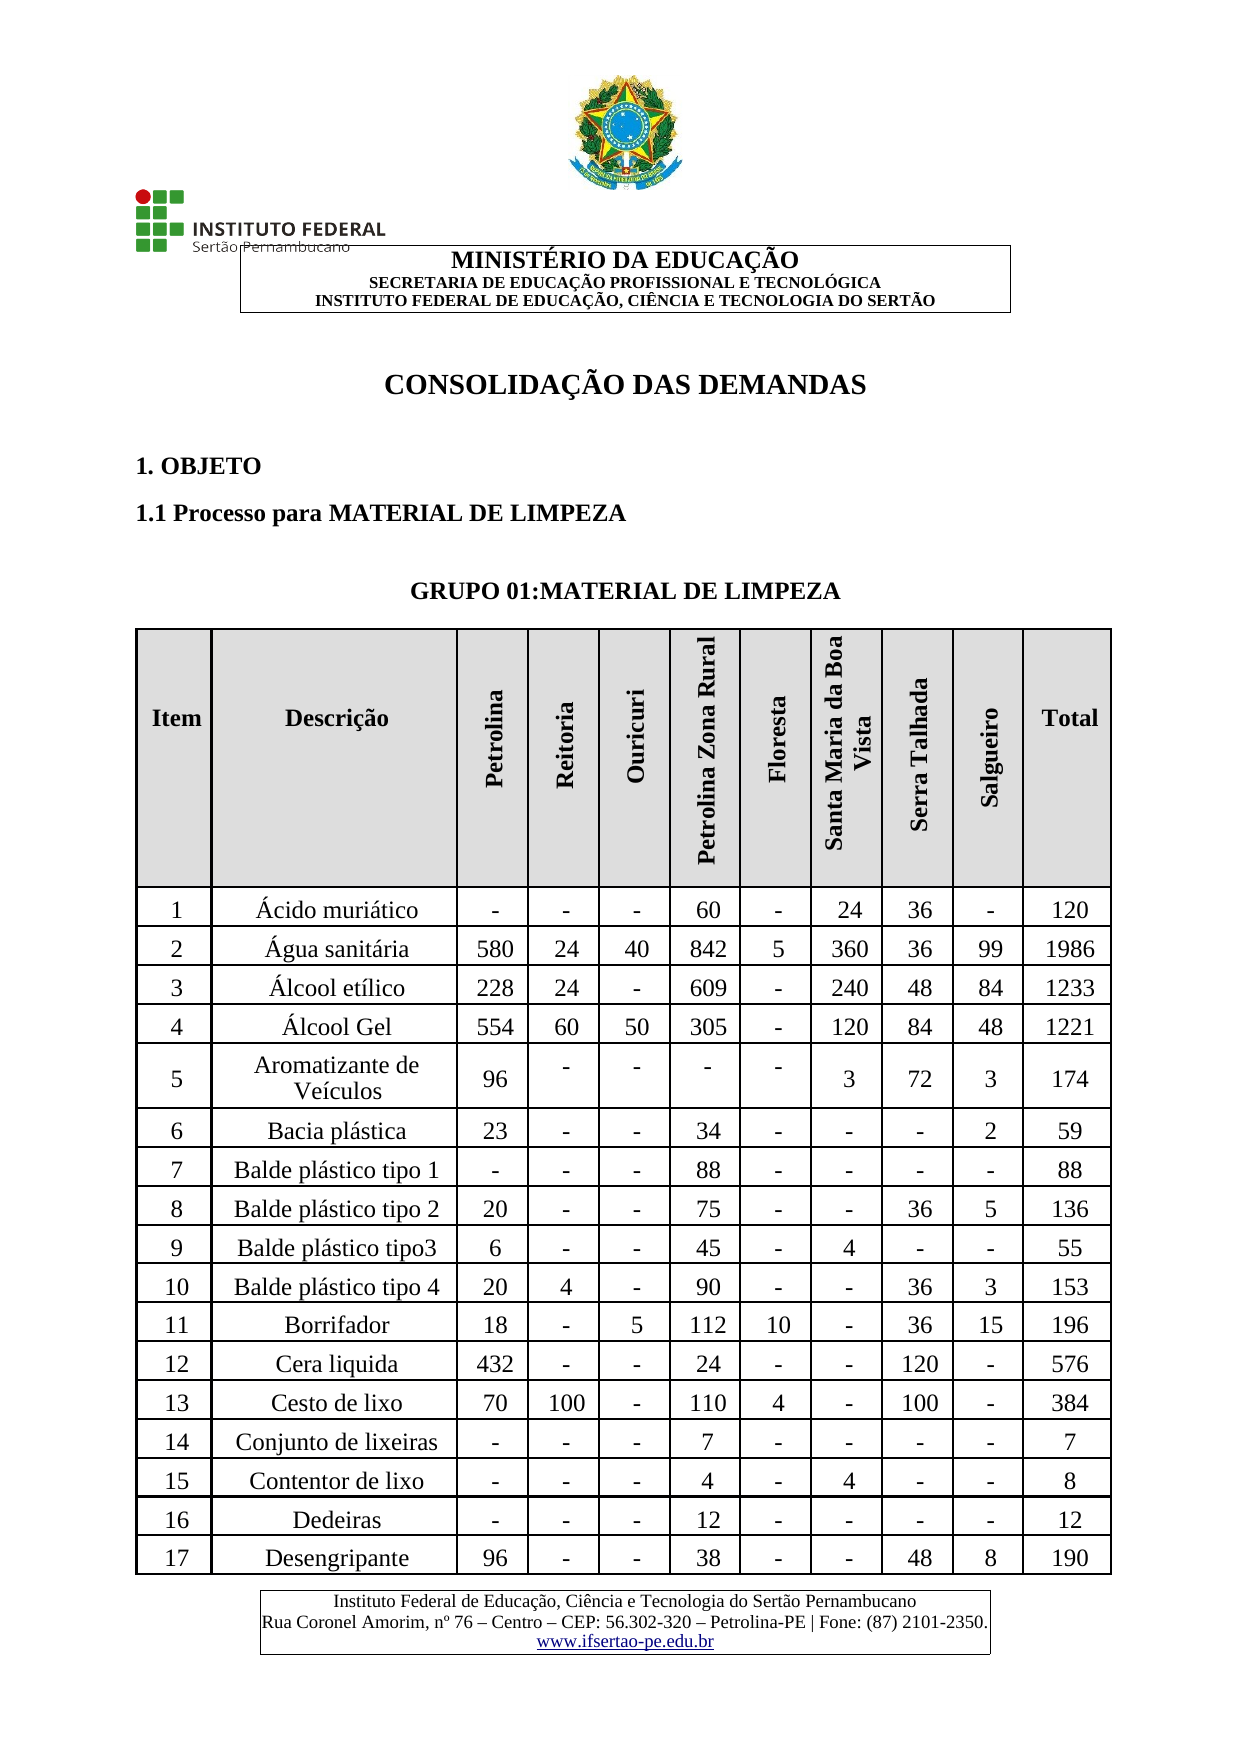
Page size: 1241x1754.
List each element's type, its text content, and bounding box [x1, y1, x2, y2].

table_cell - [741, 1264, 810, 1301]
table_cell - [600, 966, 669, 1003]
table_header Petrolina [458, 630, 527, 886]
table_cell Álcool Gel [213, 1005, 456, 1042]
table_cell - [741, 1187, 810, 1223]
table_cell 432 [458, 1342, 527, 1379]
table_cell 3 [812, 1044, 881, 1107]
table_cell - [883, 1498, 952, 1534]
table_cell 10 [138, 1264, 210, 1301]
table_cell - [600, 1420, 669, 1457]
table_cell 36 [883, 888, 952, 925]
table_cell Conjunto de lixeiras [213, 1420, 456, 1457]
table_cell 12 [671, 1498, 739, 1534]
table_cell - [741, 1148, 810, 1184]
table_cell 120 [812, 1005, 881, 1042]
table_cell 100 [883, 1381, 952, 1418]
table_cell - [529, 1187, 598, 1223]
table_cell 40 [600, 927, 669, 964]
table_cell - [529, 1044, 598, 1107]
table_cell - [812, 1536, 881, 1573]
table_cell 24 [812, 888, 881, 925]
table_cell 305 [671, 1005, 739, 1042]
table_cell 5 [138, 1044, 210, 1107]
table_cell - [458, 1148, 527, 1184]
table_cell 3 [138, 966, 210, 1003]
table_cell - [954, 1420, 1022, 1457]
table_cell 153 [1024, 1264, 1110, 1301]
table_cell - [954, 1342, 1022, 1379]
table_cell 8 [954, 1536, 1022, 1573]
table_cell 5 [600, 1303, 669, 1340]
table_cell - [529, 1536, 598, 1573]
table_cell 10 [741, 1303, 810, 1340]
table_cell - [741, 1044, 810, 1107]
table_cell - [954, 1381, 1022, 1418]
table_cell - [812, 1420, 881, 1457]
table_cell Desengripante [213, 1536, 456, 1573]
table_cell 60 [529, 1005, 598, 1042]
table_cell 36 [883, 1187, 952, 1223]
table_cell 18 [458, 1303, 527, 1340]
table_cell - [600, 1498, 669, 1534]
table_cell Aromatizante de Veículos [213, 1044, 456, 1107]
table_cell 6 [138, 1109, 210, 1146]
table_cell - [529, 1459, 598, 1495]
table_cell 24 [529, 927, 598, 964]
table_header Total [1024, 630, 1110, 886]
table_cell - [883, 1148, 952, 1184]
table_cell 6 [458, 1226, 527, 1262]
table_cell - [458, 888, 527, 925]
table_cell - [529, 1498, 598, 1534]
table_cell Balde plástico tipo 2 [213, 1187, 456, 1223]
table_cell 110 [671, 1381, 739, 1418]
table_cell 75 [671, 1187, 739, 1223]
table_cell 96 [458, 1536, 527, 1573]
table_cell 38 [671, 1536, 739, 1573]
table_cell - [458, 1420, 527, 1457]
table_header Petrolina Zona Rural [671, 630, 739, 886]
table_cell - [741, 1536, 810, 1573]
table_header Ouricuri [600, 630, 669, 886]
table_cell - [883, 1226, 952, 1262]
table_cell 70 [458, 1381, 527, 1418]
table_cell - [600, 1381, 669, 1418]
table_cell - [600, 888, 669, 925]
table_header Salgueiro [954, 630, 1022, 886]
table_cell 48 [883, 966, 952, 1003]
table_cell Cera liquida [213, 1342, 456, 1379]
table_cell - [529, 1148, 598, 1184]
table_cell - [741, 1498, 810, 1534]
table_cell 3 [954, 1044, 1022, 1107]
table_cell - [741, 1342, 810, 1379]
table_cell 48 [883, 1536, 952, 1573]
table_cell - [954, 1459, 1022, 1495]
table_cell 14 [138, 1420, 210, 1457]
table_cell Bacia plástica [213, 1109, 456, 1146]
table_cell - [529, 1226, 598, 1262]
subtitle OBJETO [135, 451, 1128, 480]
table_cell 384 [1024, 1381, 1110, 1418]
table_cell 24 [671, 1342, 739, 1379]
table_cell - [600, 1109, 669, 1146]
table_cell 9 [138, 1226, 210, 1262]
table_cell 1221 [1024, 1005, 1110, 1042]
table_cell - [954, 1226, 1022, 1262]
table_cell - [741, 1109, 810, 1146]
table_cell 1986 [1024, 927, 1110, 964]
table_cell 15 [138, 1459, 210, 1495]
table_cell - [529, 888, 598, 925]
table_cell 12 [1024, 1498, 1110, 1534]
table_cell 8 [1024, 1459, 1110, 1495]
table_cell 55 [1024, 1226, 1110, 1262]
table_cell 59 [1024, 1109, 1110, 1146]
table_cell 2 [954, 1109, 1022, 1146]
table_cell 842 [671, 927, 739, 964]
table_cell 3 [954, 1264, 1022, 1301]
table_cell - [600, 1187, 669, 1223]
table_cell Borrifador [213, 1303, 456, 1340]
table_cell 120 [883, 1342, 952, 1379]
table_cell 7 [671, 1420, 739, 1457]
table_cell Balde plástico tipo3 [213, 1226, 456, 1262]
table_cell 4 [741, 1381, 810, 1418]
table_cell - [812, 1342, 881, 1379]
table_header Floresta [741, 630, 810, 886]
table_cell 15 [954, 1303, 1022, 1340]
table_cell - [741, 1226, 810, 1262]
table_cell - [529, 1420, 598, 1457]
table_cell 12 [138, 1342, 210, 1379]
table_cell 60 [671, 888, 739, 925]
table_cell - [883, 1109, 952, 1146]
table_cell 20 [458, 1187, 527, 1223]
table_cell 36 [883, 1303, 952, 1340]
table_cell - [741, 1420, 810, 1457]
table_header Reitoria [529, 630, 598, 886]
table_cell Cesto de lixo [213, 1381, 456, 1418]
table_header Item [138, 630, 210, 886]
table_cell Contentor de lixo [213, 1459, 456, 1495]
table_cell 50 [600, 1005, 669, 1042]
table_cell 196 [1024, 1303, 1110, 1340]
table_cell 88 [1024, 1148, 1110, 1184]
table_cell - [600, 1536, 669, 1573]
table_header Serra Talhada [883, 630, 952, 886]
table_cell 36 [883, 927, 952, 964]
table_cell 23 [458, 1109, 527, 1146]
subtitle CONSOLIDAÇÃO DAS DEMANDAS [382, 367, 869, 401]
table_cell 17 [138, 1536, 210, 1573]
table_cell 96 [458, 1044, 527, 1107]
picture [568, 75, 683, 190]
table_cell 84 [954, 966, 1022, 1003]
table_cell 7 [1024, 1420, 1110, 1457]
table_cell 13 [138, 1381, 210, 1418]
table_cell - [812, 1264, 881, 1301]
table_cell - [529, 1109, 598, 1146]
picture [135, 189, 386, 252]
table_cell 360 [812, 927, 881, 964]
text GRUPO 01:MATERIAL DE LIMPEZA [382, 576, 869, 605]
table_cell - [741, 966, 810, 1003]
list Processo para MATERIAL DE LIMPEZA [135, 498, 1128, 527]
table_cell 4 [529, 1264, 598, 1301]
table_cell 4 [812, 1459, 881, 1495]
table_cell 554 [458, 1005, 527, 1042]
table_cell - [600, 1264, 669, 1301]
table_cell - [600, 1226, 669, 1262]
table_cell Balde plástico tipo 1 [213, 1148, 456, 1184]
table_cell 90 [671, 1264, 739, 1301]
table_cell 24 [529, 966, 598, 1003]
table_cell 5 [741, 927, 810, 964]
table_cell 88 [671, 1148, 739, 1184]
table_cell 1 [138, 888, 210, 925]
table_cell - [883, 1420, 952, 1457]
table_cell 240 [812, 966, 881, 1003]
table_cell Balde plástico tipo 4 [213, 1264, 456, 1301]
table_cell 174 [1024, 1044, 1110, 1107]
table_cell - [812, 1381, 881, 1418]
table_cell 7 [138, 1148, 210, 1184]
table_cell 11 [138, 1303, 210, 1340]
table_cell 580 [458, 927, 527, 964]
table_cell 45 [671, 1226, 739, 1262]
table_header Santa Maria da Boa Vista [812, 630, 881, 886]
table_cell 190 [1024, 1536, 1110, 1573]
table_cell Álcool etílico [213, 966, 456, 1003]
table_cell - [600, 1459, 669, 1495]
table_cell 34 [671, 1109, 739, 1146]
table_cell - [954, 888, 1022, 925]
table_cell - [741, 1459, 810, 1495]
table_cell - [812, 1109, 881, 1146]
table_cell - [812, 1303, 881, 1340]
table_cell 5 [954, 1187, 1022, 1223]
table_cell - [883, 1459, 952, 1495]
table_cell 136 [1024, 1187, 1110, 1223]
table_cell 16 [138, 1498, 210, 1534]
table_cell - [812, 1148, 881, 1184]
table_cell 72 [883, 1044, 952, 1107]
table_cell - [600, 1044, 669, 1107]
table_cell 112 [671, 1303, 739, 1340]
table_cell 100 [529, 1381, 598, 1418]
table_cell - [741, 888, 810, 925]
table_cell 4 [138, 1005, 210, 1042]
table_cell 576 [1024, 1342, 1110, 1379]
table_cell 99 [954, 927, 1022, 964]
table_cell - [529, 1303, 598, 1340]
table_cell 4 [671, 1459, 739, 1495]
table_cell 36 [883, 1264, 952, 1301]
table_cell 8 [138, 1187, 210, 1223]
table_cell - [671, 1044, 739, 1107]
table_cell 609 [671, 966, 739, 1003]
table_header Descrição [213, 630, 456, 886]
table_cell - [529, 1342, 598, 1379]
table_cell 2 [138, 927, 210, 964]
table_cell - [458, 1459, 527, 1495]
table_cell 120 [1024, 888, 1110, 925]
table_cell - [954, 1148, 1022, 1184]
table_cell Ácido muriático [213, 888, 456, 925]
table_cell 48 [954, 1005, 1022, 1042]
table_cell - [458, 1498, 527, 1534]
table_cell - [741, 1005, 810, 1042]
table_cell Água sanitária [213, 927, 456, 964]
table_cell - [812, 1187, 881, 1223]
table_cell 1233 [1024, 966, 1110, 1003]
table_cell - [600, 1342, 669, 1379]
table_cell 4 [812, 1226, 881, 1262]
table_cell - [812, 1498, 881, 1534]
table_cell 20 [458, 1264, 527, 1301]
table_cell Dedeiras [213, 1498, 456, 1534]
table_cell - [600, 1148, 669, 1184]
table_cell 228 [458, 966, 527, 1003]
table_cell 84 [883, 1005, 952, 1042]
table_cell - [954, 1498, 1022, 1534]
